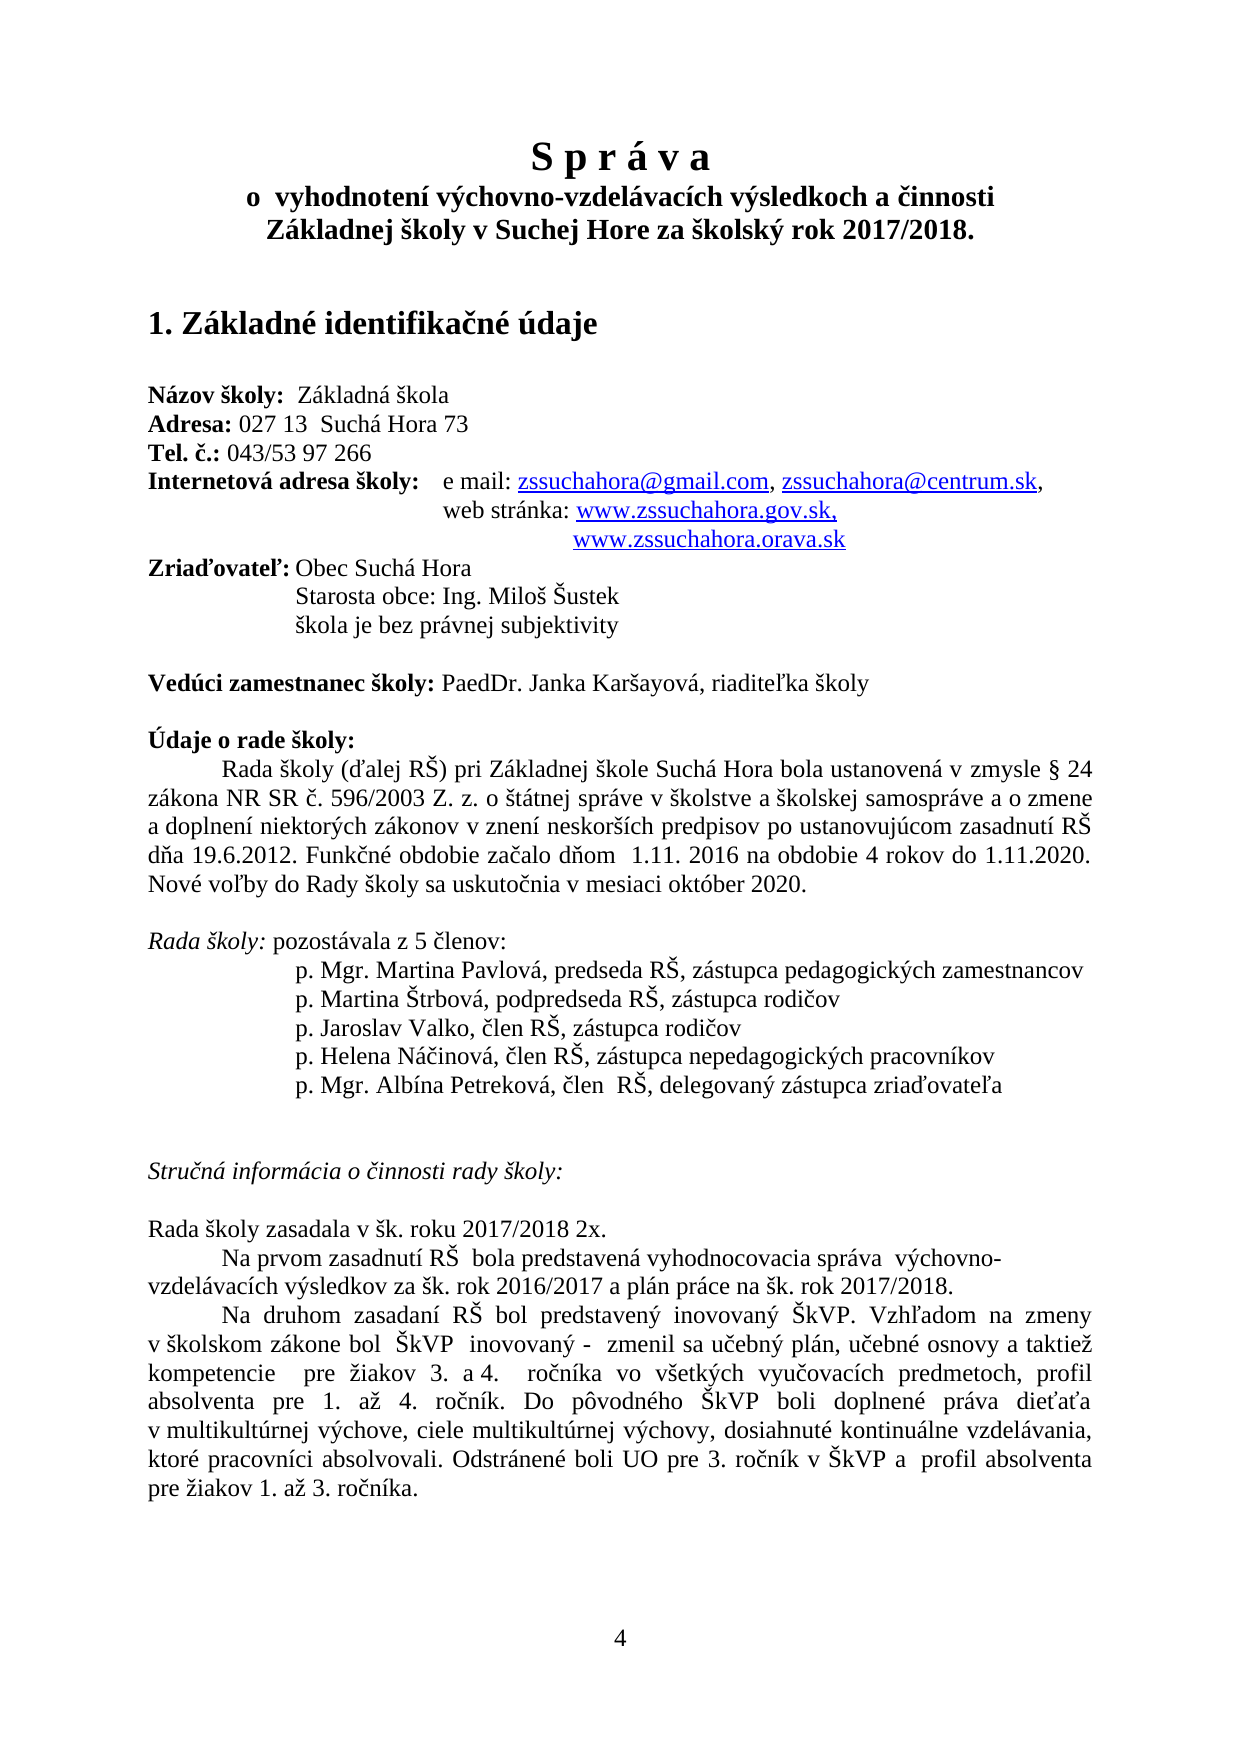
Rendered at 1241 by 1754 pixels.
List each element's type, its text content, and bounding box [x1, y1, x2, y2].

text Adresa: 027 13 Suchá Hora 73 [148, 409, 1092, 438]
text web stránka: www.zssuchahora.gov.sk, [148, 495, 1092, 524]
text Stručná informácia o činnosti rady školy: [148, 1156, 1092, 1185]
text p. Helena Náčinová, člen RŠ, zástupca nepedagogických pracovníkov [148, 1041, 1092, 1070]
text Údaje o rade školy: [148, 725, 1092, 754]
text Na prvom zasadnutí RŠ bola predstavená vyhodnocovacia správa výchovno-vzdelávacích výsledkov za šk. rok 2016/2017 a plán práce na šk. rok 2017/2018. [148, 1243, 1092, 1300]
text Rada školy: pozostávala z 5 členov: [148, 926, 1092, 955]
text 1. Základné identifikačné údaje [148, 303, 1092, 342]
text Starosta obce: Ing. Miloš Šustek [221, 581, 1092, 610]
text Zriaďovateľ: Obec Suchá Hora [148, 553, 1092, 581]
text Rada školy (ďalej RŠ) pri Základnej škole Suchá Hora bola ustanovená v zmysle § 24 zákona NR SR č. 596/2003 Z. z. o štátnej správe v školstve a školskej samospráve a o zmene a doplnení niektorých zákonov v znení neskorších predpisov po ustanovujúcom zasadnutí RŠ dňa 19.6.2012. Funkčné obdobie začalo dňom 1.11. 2016 na obdobie 4 rokov do 1.11.2020. Nové voľby do Rady školy sa uskutočnia v mesiaci október 2020. [148, 754, 1092, 898]
text p. Mgr. Albína Petreková, člen RŠ, delegovaný zástupca zriaďovateľa [148, 1070, 1092, 1099]
text p. Martina Štrbová, podpredseda RŠ, zástupca rodičov [295, 984, 1092, 1013]
text www.zssuchahora.orava.sk [148, 524, 1092, 553]
text S p r á v a [148, 131, 1092, 179]
subtitle o vyhodnotení výchovno-vzdelávacích výsledkoch a činnosti [148, 179, 1092, 212]
text škola je bez právnej subjektivity [221, 610, 1092, 639]
text Internetová adresa školy: e mail: zssuchahora@gmail.com, zssuchahora@centrum.sk, [148, 466, 1092, 495]
text Tel. č.: 043/53 97 266 [148, 438, 1092, 466]
text Vedúci zamestnanec školy: PaedDr. Janka Karšayová, riaditeľka školy [148, 668, 1092, 696]
text Názov školy: Základná škola [148, 380, 1092, 409]
text Na druhom zasadaní RŠ bol predstavený inovovaný ŠkVP. Vzhľadom na zmeny v školskom zákone bol ŠkVP inovovaný - zmenil sa učebný plán, učebné osnovy a taktiež kompetencie pre žiakov 3. a 4. ročníka vo všetkých vyučovacích predmetoch, profil absolventa pre 1. až 4. ročník. Do pôvodného ŠkVP boli doplnené práva dieťaťa v multikultúrnej výchove, ciele multikultúrnej výchovy, dosiahnuté kontinuálne vzdelávania, ktoré pracovníci absolvovali. Odstránené boli UO pre 3. ročník v ŠkVP a profil absolventa pre žiakov 1. až 3. ročníka. [148, 1300, 1092, 1501]
text p. Jaroslav Valko, člen RŠ, zástupca rodičov [148, 1013, 1092, 1041]
text Rada školy zasadala v šk. roku 2017/2018 2x. [148, 1214, 1092, 1243]
text p. Mgr. Martina Pavlová, predseda RŠ, zástupca pedagogických zamestnancov [148, 955, 1092, 984]
text Základnej školy v Suchej Hore za školský rok 2017/2018. [148, 212, 1092, 246]
